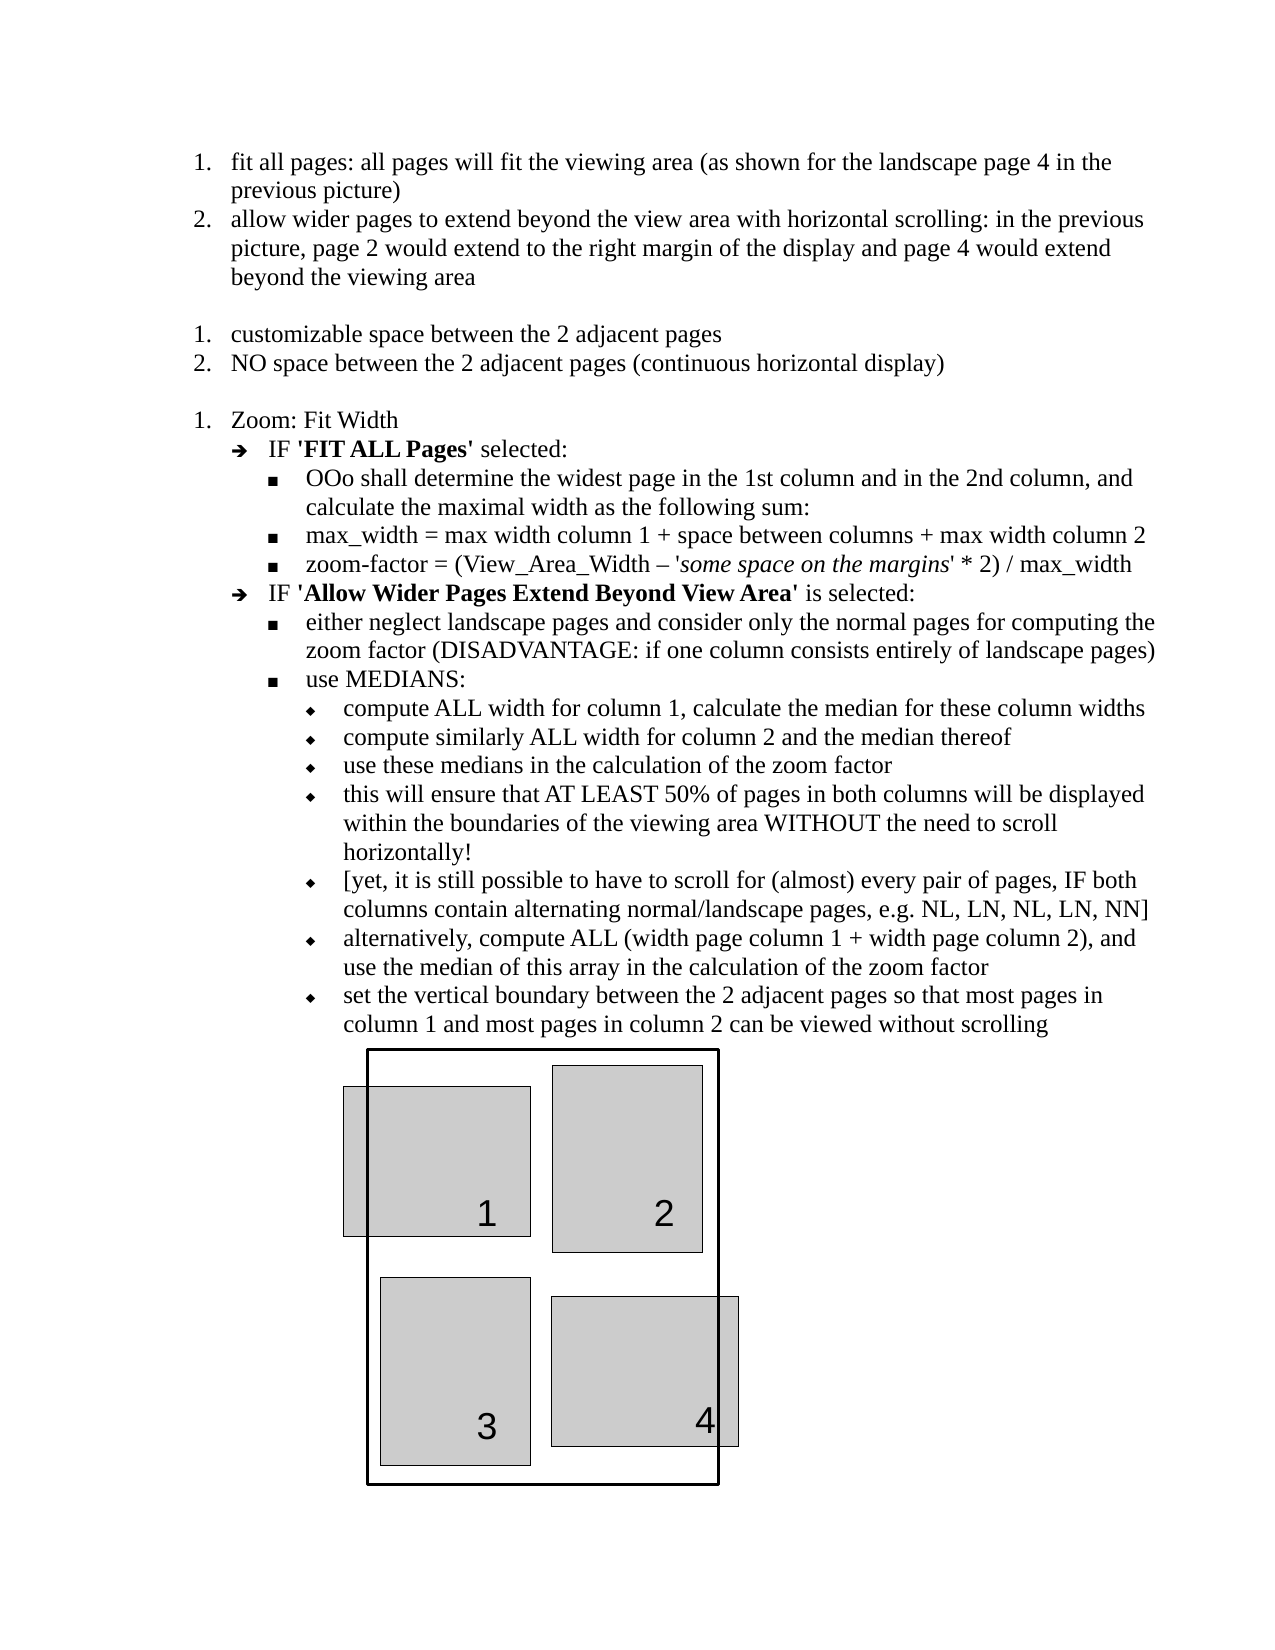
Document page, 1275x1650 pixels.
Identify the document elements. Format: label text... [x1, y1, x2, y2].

list set the vertical boundary between the 2 adjacent pages so that most pages in column 1 and most pages in column 2 can be viewed without scrolling [306, 981, 1157, 1038]
list IF 'FIT ALL Pages' selected: [231, 434, 1157, 463]
list alternatively, compute ALL (width page column 1 + width page column 2), and use the median of this array in the calculation of the zoom factor [306, 923, 1157, 981]
list IF 'Allow Wider Pages Extend Beyond View Area' is selected: [231, 578, 1157, 607]
list compute ALL width for column 1, calculate the median for these column widths [306, 693, 1157, 722]
list OOo shall determine the widest page in the 1st column and in the 2nd column, and calculate the maximal width as the following sum: [268, 463, 1157, 521]
list use MEDIANS: [268, 664, 1157, 693]
list zoom-factor = (View_Area_Width – 'some space on the margins' * 2) / max_width [268, 549, 1157, 578]
list compute similarly ALL width for column 2 and the median thereof [306, 722, 1157, 751]
list max_width = max width column 1 + space between columns + max width column 2 [268, 521, 1157, 549]
list either neglect landscape pages and consider only the normal pages for computing the zoom factor (DISADVANTAGE: if one column consists entirely of landscape pages) [268, 607, 1157, 664]
list NO space between the 2 adjacent pages (continuous horizontal display) [193, 348, 1157, 377]
list customizable space between the 2 adjacent pages [193, 319, 1157, 348]
list allow wider pages to extend beyond the view area with horizontal scrolling: in the previous picture, page 2 would extend to the right margin of the display and page 4 would extend beyond the viewing area [193, 204, 1157, 291]
list use these medians in the calculation of the zoom factor [306, 751, 1157, 779]
list [yet, it is still possible to have to scroll for (almost) every pair of pages, IF both columns contain alternating normal/landscape pages, e.g. NL, LN, NL, LN, NN] [306, 866, 1157, 923]
list fit all pages: all pages will fit the viewing area (as shown for the landscape page 4 in the previous picture) [193, 147, 1157, 204]
list Zoom: Fit Width [193, 406, 1157, 434]
list this will ensure that AT LEAST 50% of pages in both columns will be displayed within the boundaries of the viewing area WITHOUT the need to scroll horizontally! [306, 779, 1157, 866]
